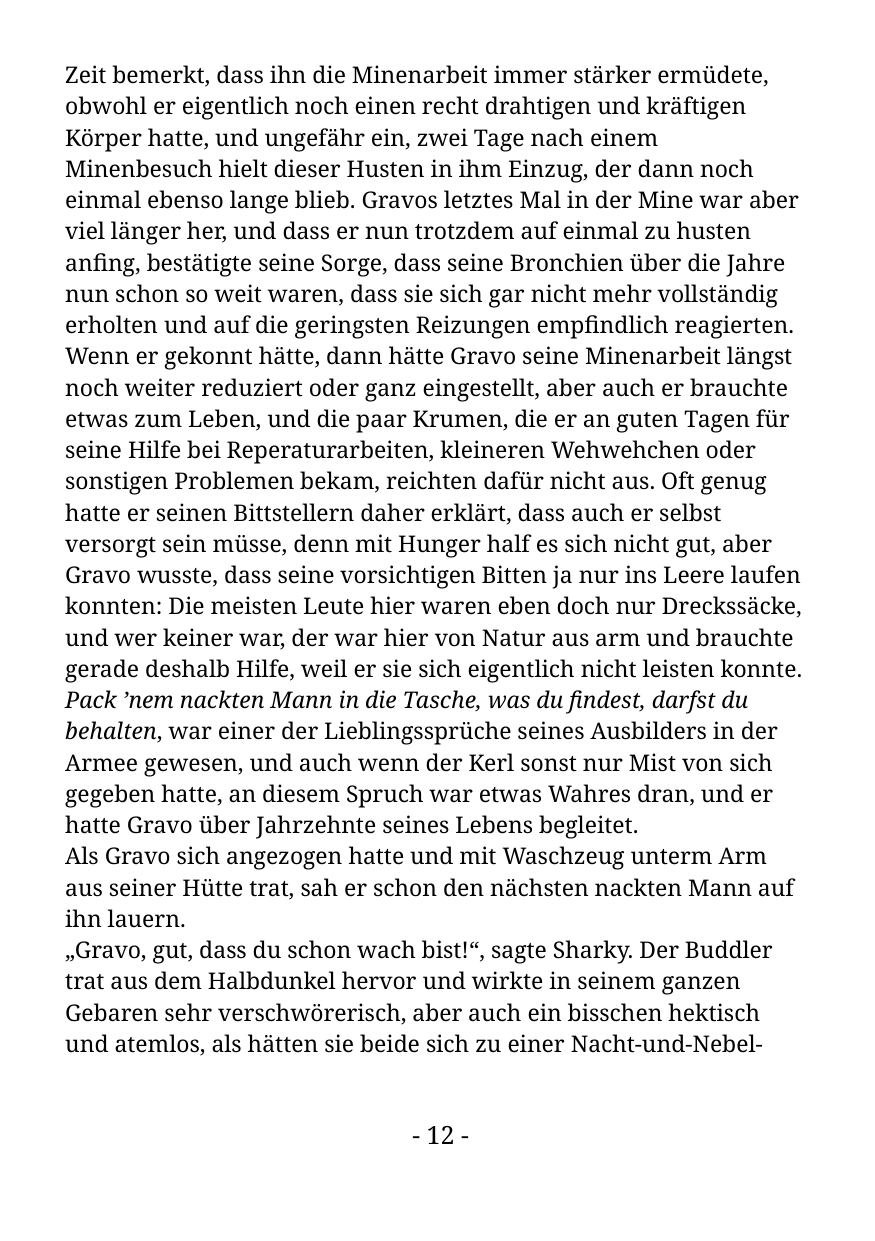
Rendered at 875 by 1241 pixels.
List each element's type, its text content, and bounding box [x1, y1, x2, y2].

text Zeit bemerkt, dass ihn die Minenarbeit immer stärker ermüdete, obwohl er eigentlich noch einen recht drahtigen und kräftigen Körper hatte, und ungefähr ein, zwei Tage nach einem Minenbesuch hielt dieser Husten in ihm Einzug, der dann noch einmal ebenso lange blieb. Gravos letztes Mal in der Mine war aber viel länger her, und dass er nun trotzdem auf einmal zu husten anfing, bestätigte seine Sorge, dass seine Bronchien über die Jahre nun schon so weit waren, dass sie sich gar nicht mehr vollständig erholten und auf die geringsten Reizungen empfindlich reagierten. Wenn er gekonnt hätte, dann hätte Gravo seine Minenarbeit längst noch weiter reduziert oder ganz eingestellt, aber auch er brauchte etwas zum Leben, und die paar Krumen, die er an guten Tagen für seine Hilfe bei Reperaturarbeiten, kleineren Wehwehchen oder sonstigen Problemen bekam, reichten dafür nicht aus. Oft genug hatte er seinen Bittstellern daher erklärt, dass auch er selbst versorgt sein müsse, denn mit Hunger half es sich nicht gut, aber Gravo wusste, dass seine vorsichtigen Bitten ja nur ins Leere laufen konnten: Die meisten Leute hier waren eben doch nur Dreckssäcke, und wer keiner war, der war hier von Natur aus arm und brauchte gerade deshalb Hilfe, weil er sie sich eigentlich nicht leisten konnte. Pack ’nem nackten Mann in die Tasche, was du findest, darfst du behalten, war einer der Lieblingssprüche seines Ausbilders in der Armee gewesen, und auch wenn der Kerl sonst nur Mist von sich gegeben hatte, an diesem Spruch war etwas Wahres dran, und er hatte Gravo über Jahrzehnte seines Lebens begleitet. [65, 59, 809, 840]
text „Gravo, gut, dass du schon wach bist!“, sagte Sharky. Der Buddler trat aus dem Halbdunkel hervor und wirkte in seinem ganzen Gebaren sehr verschwörerisch, aber auch ein bisschen hektisch und atemlos, als hätten sie beide sich zu einer Nacht-und-Nebel- [65, 934, 809, 1059]
text Als Gravo sich angezogen hatte und mit Waschzeug unterm Arm aus seiner Hütte trat, sah er schon den nächsten nackten Mann auf ihn lauern. [65, 840, 809, 934]
